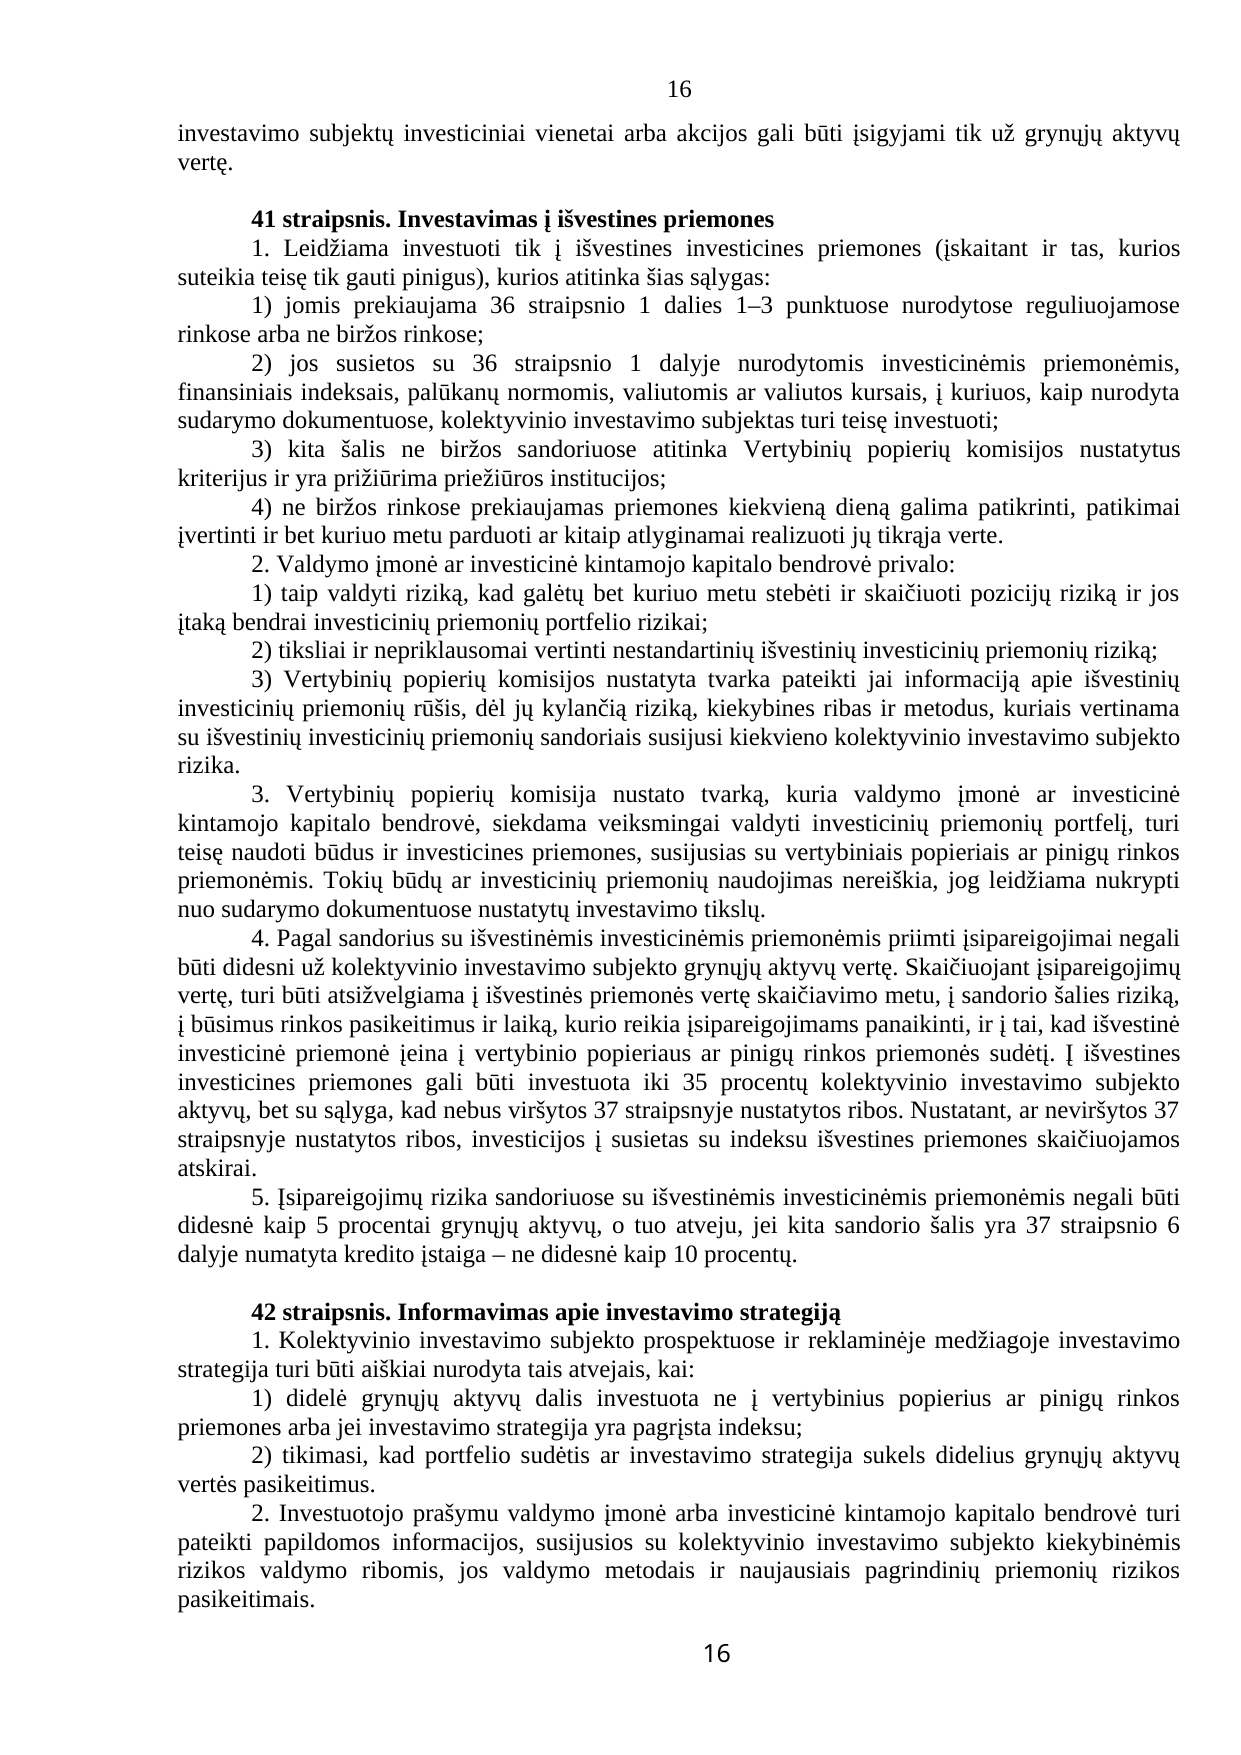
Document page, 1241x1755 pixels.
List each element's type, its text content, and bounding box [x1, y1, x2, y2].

text 1. Kolektyvinio investavimo subjekto prospektuose ir reklaminėje medžiagoje investavimo strategija turi būti aiškiai nurodyta tais atvejais, kai: [177, 1326, 1181, 1383]
text 1) jomis prekiaujama 36 straipsnio 1 dalies 1–3 punktuose nurodytose reguliuojamose rinkose arba ne biržos rinkose; [177, 291, 1181, 348]
text 1) taip valdyti riziką, kad galėtų bet kuriuo metu stebėti ir skaičiuoti pozicijų riziką ir jos įtaką bendrai investicinių priemonių portfelio rizikai; [177, 578, 1181, 636]
text 3. Vertybinių popierių komisija nustato tvarką, kuria valdymo įmonė ar investicinė kintamojo kapitalo bendrovė, siekdama veiksmingai valdyti investicinių priemonių portfelį, turi teisę naudoti būdus ir investicines priemones, susijusias su vertybiniais popieriais ar pinigų rinkos priemonėmis. Tokių būdų ar investicinių priemonių naudojimas nereiškia, jog leidžiama nukrypti nuo sudarymo dokumentuose nustatytų investavimo tikslų. [177, 779, 1181, 923]
text 5. Įsipareigojimų rizika sandoriuose su išvestinėmis investicinėmis priemonėmis negali būti didesnė kaip 5 procentai grynųjų aktyvų, o tuo atveju, jei kita sandorio šalis yra 37 straipsnio 6 dalyje numatyta kredito įstaiga – ne didesnė kaip 10 procentų. [177, 1182, 1181, 1268]
text 1. Leidžiama investuoti tik į išvestines investicines priemones (įskaitant ir tas, kurios suteikia teisę tik gauti pinigus), kurios atitinka šias sąlygas: [177, 233, 1181, 291]
text 1) didelė grynųjų aktyvų dalis investuota ne į vertybinius popierius ar pinigų rinkos priemones arba jei investavimo strategija yra pagrįsta indeksu; [177, 1383, 1181, 1441]
text 41 straipsnis. Investavimas į išvestines priemones [177, 204, 1181, 233]
text investavimo subjektų investiciniai vienetai arba akcijos gali būti įsigyjami tik už grynųjų aktyvų vertę. [177, 118, 1181, 176]
text 2. Investuotojo prašymu valdymo įmonė arba investicinė kintamojo kapitalo bendrovė turi pateikti papildomos informacijos, susijusios su kolektyvinio investavimo subjekto kiekybinėmis rizikos valdymo ribomis, jos valdymo metodais ir naujausiais pagrindinių priemonių rizikos pasikeitimais. [177, 1498, 1181, 1613]
text 2) tiksliai ir nepriklausomai vertinti nestandartinių išvestinių investicinių priemonių riziką; [177, 636, 1181, 664]
text 2) tikimasi, kad portfelio sudėtis ar investavimo strategija sukels didelius grynųjų aktyvų vertės pasikeitimus. [177, 1441, 1181, 1498]
text 3) Vertybinių popierių komisijos nustatyta tvarka pateikti jai informaciją apie išvestinių investicinių priemonių rūšis, dėl jų kylančią riziką, kiekybines ribas ir metodus, kuriais vertinama su išvestinių investicinių priemonių sandoriais susijusi kiekvieno kolektyvinio investavimo subjekto rizika. [177, 664, 1181, 779]
text 2) jos susietos su 36 straipsnio 1 dalyje nurodytomis investicinėmis priemonėmis, finansiniais indeksais, palūkanų normomis, valiutomis ar valiutos kursais, į kuriuos, kaip nurodyta sudarymo dokumentuose, kolektyvinio investavimo subjektas turi teisę investuoti; [177, 348, 1181, 434]
text 4) ne biržos rinkose prekiaujamas priemones kiekvieną dieną galima patikrinti, patikimai įvertinti ir bet kuriuo metu parduoti ar kitaip atlyginamai realizuoti jų tikrąja verte. [177, 492, 1181, 549]
text 2. Valdymo įmonė ar investicinė kintamojo kapitalo bendrovė privalo: [177, 549, 1181, 578]
text 4. Pagal sandorius su išvestinėmis investicinėmis priemonėmis priimti įsipareigojimai negali būti didesni už kolektyvinio investavimo subjekto grynųjų aktyvų vertę. Skaičiuojant įsipareigojimų vertę, turi būti atsižvelgiama į išvestinės priemonės vertę skaičiavimo metu, į sandorio šalies riziką, į būsimus rinkos pasikeitimus ir laiką, kurio reikia įsipareigojimams panaikinti, ir į tai, kad išvestinė investicinė priemonė įeina į vertybinio popieriaus ar pinigų rinkos priemonės sudėtį. Į išvestines investicines priemones gali būti investuota iki 35 procentų kolektyvinio investavimo subjekto aktyvų, bet su sąlyga, kad nebus viršytos 37 straipsnyje nustatytos ribos. Nustatant, ar neviršytos 37 straipsnyje nustatytos ribos, investicijos į susietas su indeksu išvestines priemones skaičiuojamos atskirai. [177, 923, 1181, 1182]
text 3) kita šalis ne biržos sandoriuose atitinka Vertybinių popierių komisijos nustatytus kriterijus ir yra prižiūrima priežiūros institucijos; [177, 434, 1181, 492]
text 42 straipsnis. Informavimas apie investavimo strategiją [177, 1297, 1181, 1326]
